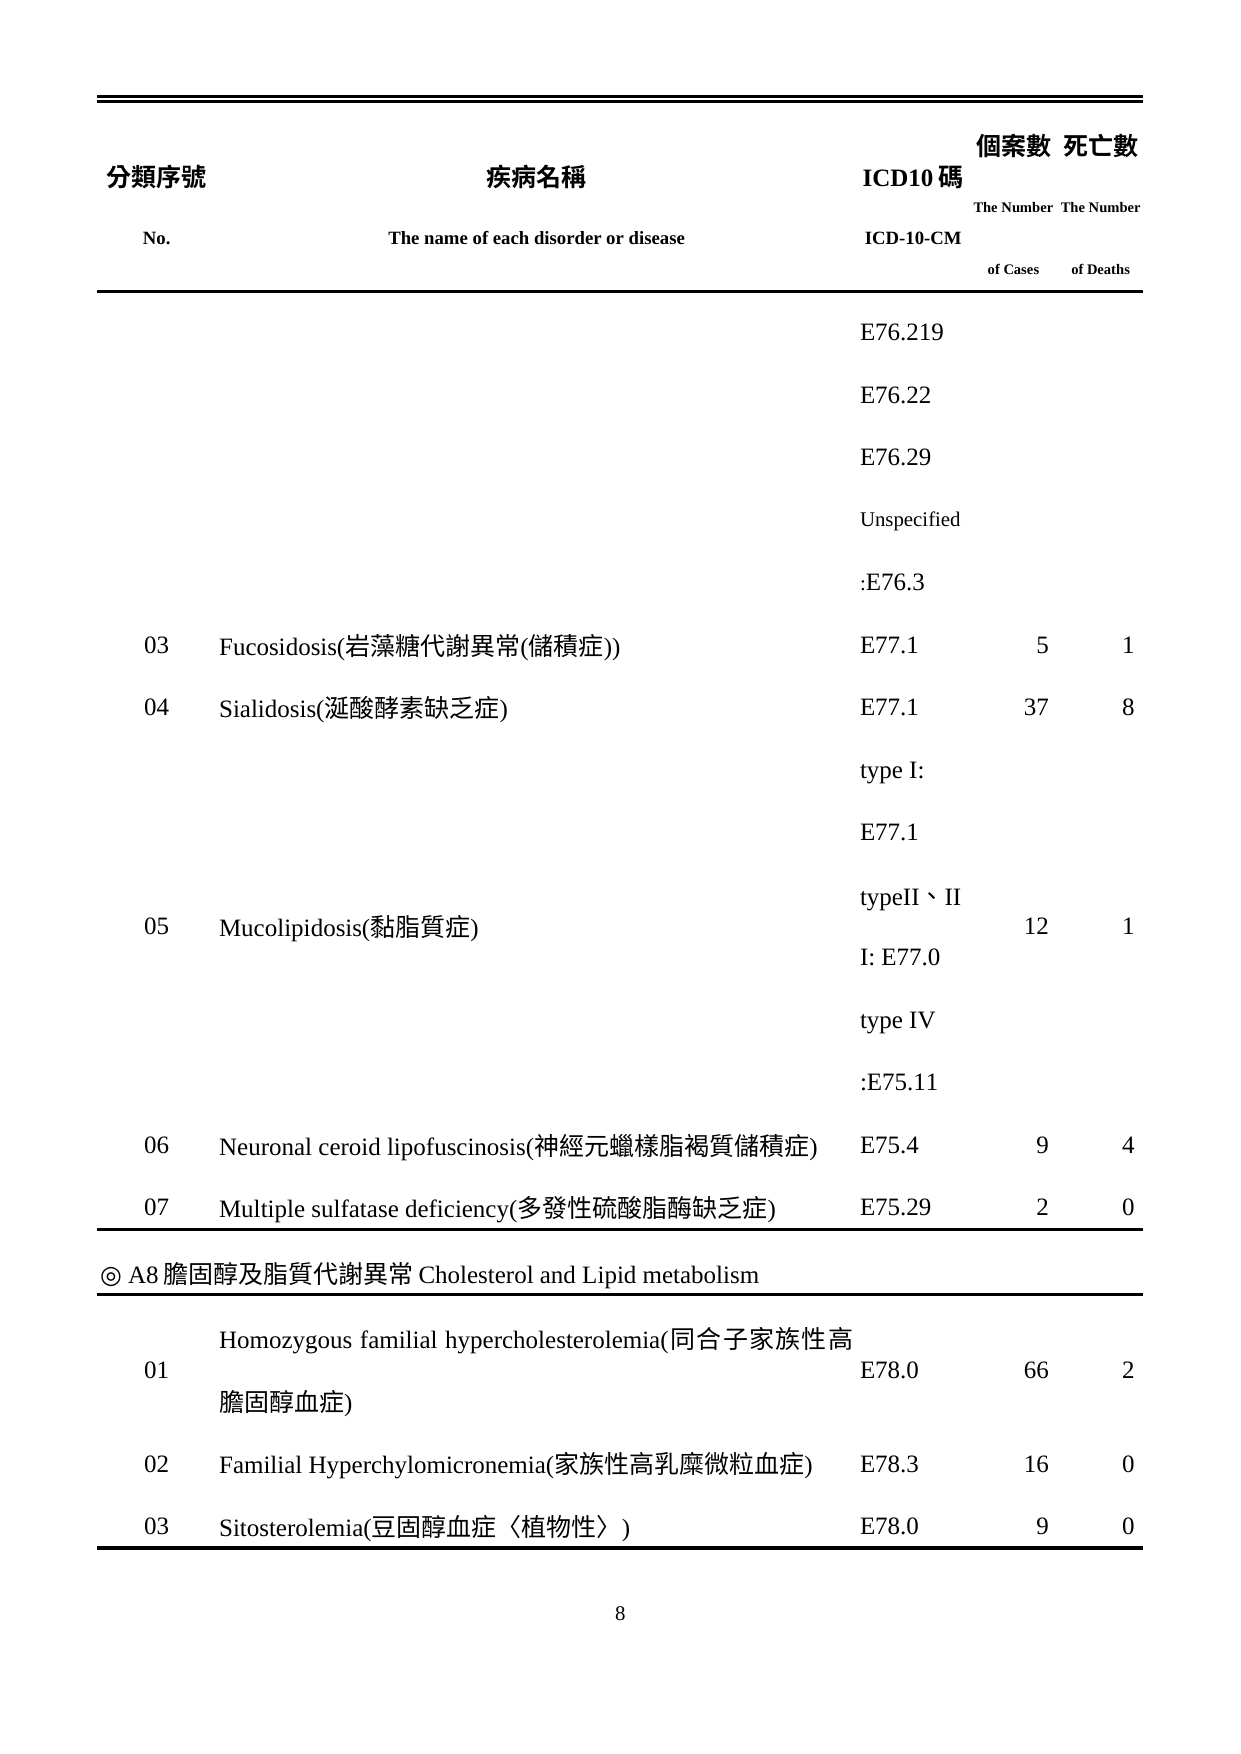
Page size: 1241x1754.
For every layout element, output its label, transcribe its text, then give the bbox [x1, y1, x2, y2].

table_cell 03 [97, 603, 216, 665]
table_cell 0 [1058, 1421, 1143, 1484]
table_cell 07 [97, 1165, 216, 1228]
table_cell [1058, 293, 1143, 603]
table_cell E78.3 [857, 1421, 969, 1484]
table_cell 9 [969, 1484, 1057, 1546]
table_cell Neuronal ceroid lipofuscinosis(神經元蠟樣脂褐質儲積症) [216, 1103, 857, 1165]
table_cell Familial Hyperchylomicronemia(家族性高乳糜微粒血症) [216, 1421, 857, 1484]
table_cell E78.0 [857, 1296, 969, 1421]
table_cell 04 [97, 665, 216, 728]
table_cell E75.29 [857, 1165, 969, 1228]
table_cell 02 [97, 1421, 216, 1484]
table_cell Mucolipidosis(黏脂質症) [216, 728, 857, 1103]
table_cell E75.4 [857, 1103, 969, 1165]
table_cell E77.1 [857, 603, 969, 665]
table_cell [969, 293, 1057, 603]
table_cell 2 [1058, 1296, 1143, 1421]
table_cell 66 [969, 1296, 1057, 1421]
table_cell 01 [97, 1296, 216, 1421]
table_cell 05 [97, 728, 216, 1103]
table_cell 4 [1058, 1103, 1143, 1165]
table_cell 1 [1058, 728, 1143, 1103]
table_cell 2 [969, 1165, 1057, 1228]
table_cell Sitosterolemia(豆固醇血症〈植物性〉) [216, 1484, 857, 1546]
table_header 死亡數 The Number of Deaths [1058, 103, 1143, 290]
table_cell 06 [97, 1103, 216, 1165]
table_cell 37 [969, 665, 1057, 728]
table_header 疾病名稱 The name of each disorder or disease [216, 103, 857, 290]
table_header 分類序號 No. [97, 103, 216, 290]
table_cell Multiple sulfatase deficiency(多發性硫酸脂酶缺乏症) [216, 1165, 857, 1228]
table_cell E76.219 E76.22 E76.29 Unspecified:E76.3 [857, 293, 969, 603]
table_cell Homozygous familial hypercholesterolemia(同合子家族性高膽固醇血症) [216, 1296, 857, 1421]
table_cell E77.1 [857, 665, 969, 728]
table_cell 9 [969, 1103, 1057, 1165]
table_cell E78.0 [857, 1484, 969, 1546]
table_cell Sialidosis(涎酸酵素缺乏症) [216, 665, 857, 728]
table_cell [97, 293, 216, 603]
table_cell type I: E77.1 typeII、III: E77.0 type IV :E75.11 [857, 728, 969, 1103]
table_cell 16 [969, 1421, 1057, 1484]
table_cell 12 [969, 728, 1057, 1103]
table_cell 8 [1058, 665, 1143, 728]
table_header 個案數 The Number of Cases [969, 103, 1057, 290]
table_cell 0 [1058, 1165, 1143, 1228]
table_cell 0 [1058, 1484, 1143, 1546]
table_header ICD10碼 ICD-10-CM [857, 103, 969, 290]
table_cell 5 [969, 603, 1057, 665]
table_cell Fucosidosis(岩藻糖代謝異常(儲積症)) [216, 603, 857, 665]
table_cell ◎ A8膽固醇及脂質代謝異常Cholesterol and Lipid metabolism [97, 1231, 1143, 1293]
table_cell [216, 293, 857, 603]
table_cell 03 [97, 1484, 216, 1546]
table_cell 1 [1058, 603, 1143, 665]
